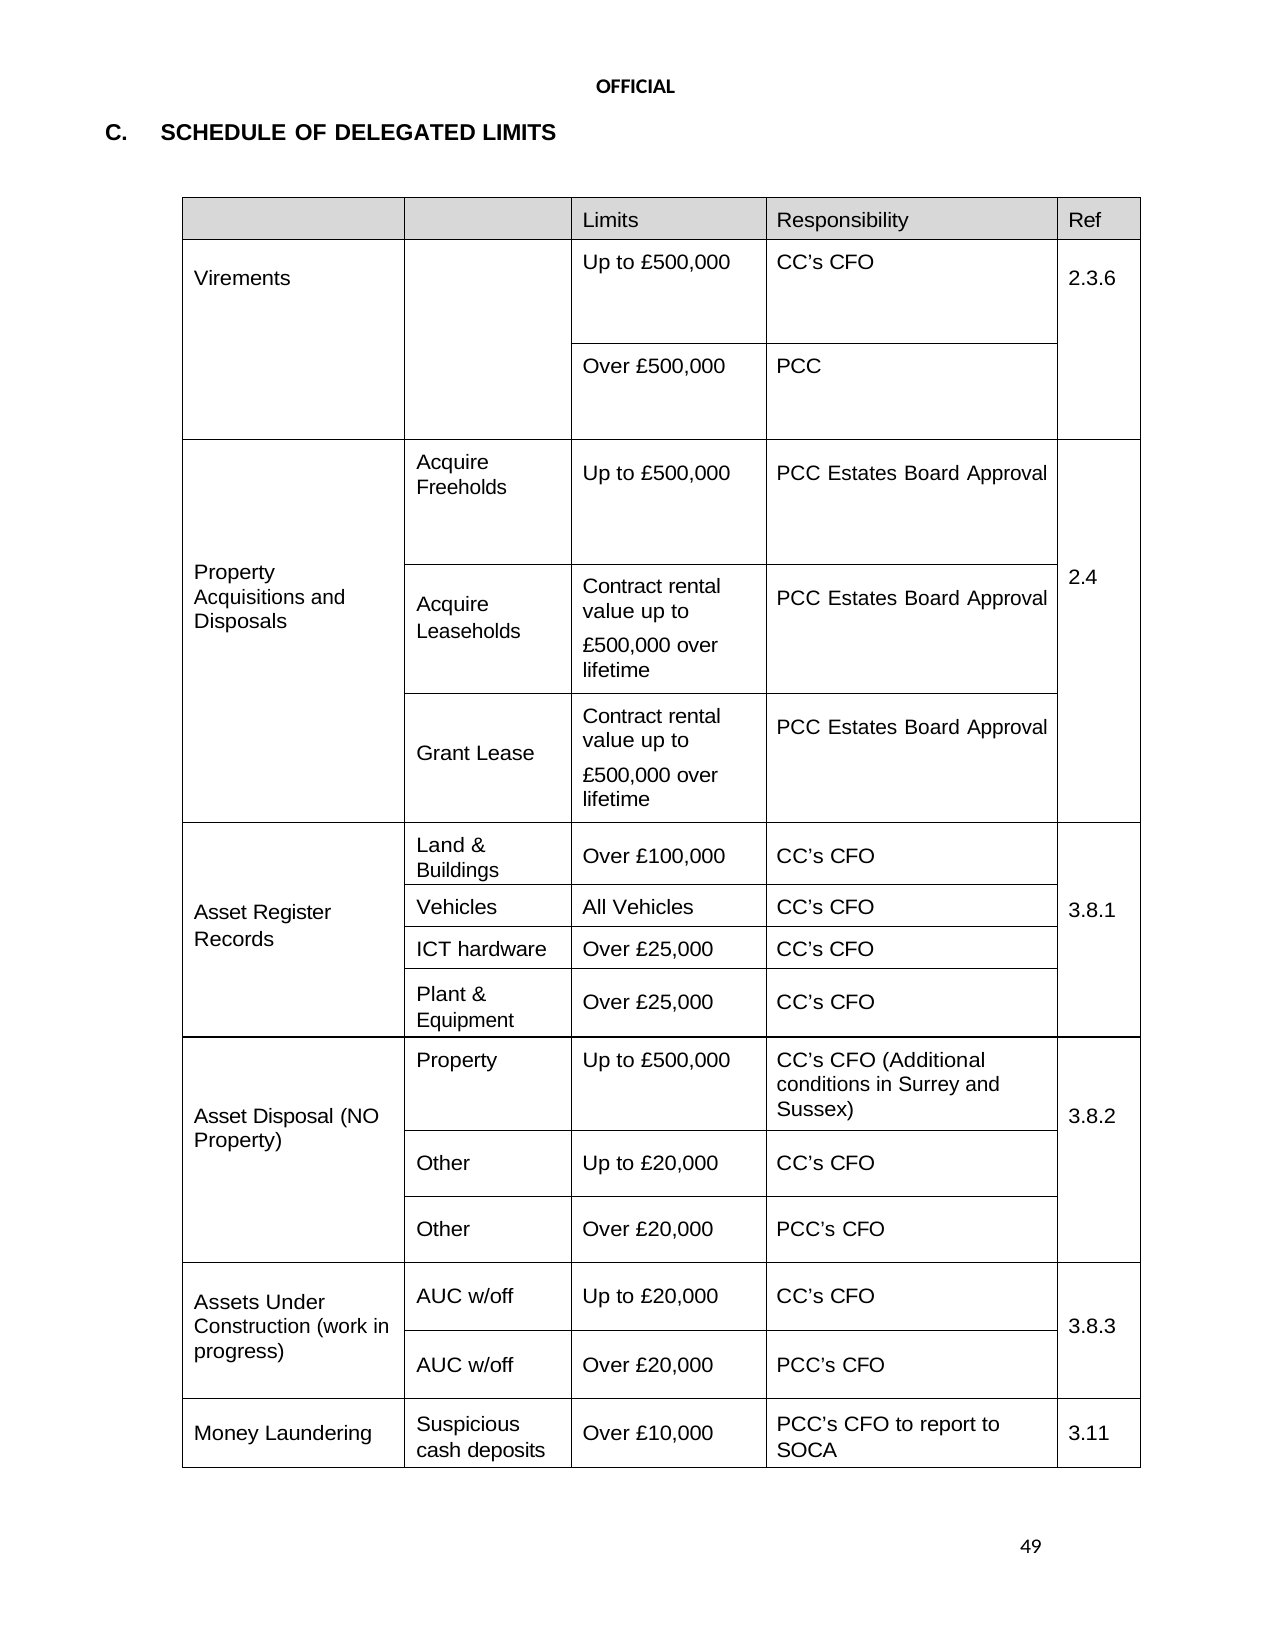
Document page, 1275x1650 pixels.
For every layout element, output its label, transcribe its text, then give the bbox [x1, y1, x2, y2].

table_cell Money Laundering [183, 1399, 404, 1467]
table_cell Over £500,000 [572, 344, 766, 439]
table_cell 2.4 [1058, 440, 1140, 822]
table_cell Asset Register Records [183, 823, 404, 1036]
table_cell Assets Under Construction (work in progress) [183, 1263, 404, 1398]
table_cell PCC’s CFO [767, 1331, 1057, 1398]
table_cell Up to £20,000 [572, 1263, 766, 1330]
table_cell Over £20,000 [572, 1331, 766, 1398]
table_cell Other [405, 1197, 571, 1262]
table_cell Asset Disposal (NO Property) [183, 1038, 404, 1262]
table_cell PCC Estates Board Approval [767, 694, 1057, 822]
table_cell PCC Estates Board Approval [767, 440, 1057, 563]
table_cell Over £25,000 [572, 969, 766, 1036]
subtitle SCHEDULE OF DELEGATED LIMITS [105, 119, 1152, 146]
table_cell CC’s CFO [767, 240, 1057, 343]
table_header Ref [1058, 198, 1140, 239]
table_cell Over £10,000 [572, 1399, 766, 1467]
table_cell PCC’s CFO to report to SOCA [767, 1399, 1057, 1467]
table_header [183, 198, 404, 239]
table_cell AUC w/off [405, 1263, 571, 1330]
table_cell 3.8.2 [1058, 1038, 1140, 1262]
table_cell Over £25,000 [572, 927, 766, 968]
table_cell Contract rental value up to £500,000 over lifetime [572, 565, 766, 693]
table_cell Grant Lease [405, 694, 571, 822]
table_cell PCC [767, 344, 1057, 439]
table_cell Other [405, 1131, 571, 1196]
table_cell Acquire Freeholds [405, 440, 571, 563]
table_cell AUC w/off [405, 1331, 571, 1398]
table_cell Acquire Leaseholds [405, 565, 571, 693]
table_cell Up to £500,000 [572, 240, 766, 343]
table_cell CC’s CFO [767, 969, 1057, 1036]
table_cell [405, 240, 571, 439]
table_cell Up to £500,000 [572, 440, 766, 563]
table_cell CC’s CFO (Additional conditions in Surrey and Sussex) [767, 1038, 1057, 1129]
table_cell All Vehicles [572, 885, 766, 926]
table_cell CC’s CFO [767, 885, 1057, 926]
table_cell Suspicious cash deposits [405, 1399, 571, 1467]
table_cell 3.8.1 [1058, 823, 1140, 1036]
table_cell CC’s CFO [767, 1131, 1057, 1196]
table_cell Over £20,000 [572, 1197, 766, 1262]
table_cell CC’s CFO [767, 1263, 1057, 1330]
table_cell CC’s CFO [767, 927, 1057, 968]
table_cell Property [405, 1038, 571, 1129]
table_cell CC’s CFO [767, 823, 1057, 884]
table_cell Up to £500,000 [572, 1038, 766, 1129]
table_cell Vehicles [405, 885, 571, 926]
table_cell Plant & Equipment [405, 969, 571, 1036]
table_cell Virements [183, 240, 404, 439]
table_cell PCC Estates Board Approval [767, 565, 1057, 693]
table_cell Contract rental value up to £500,000 over lifetime [572, 694, 766, 822]
table_header [405, 198, 571, 239]
table_header Limits [572, 198, 766, 239]
table_cell ICT hardware [405, 927, 571, 968]
table_cell 3.8.3 [1058, 1263, 1140, 1398]
table_cell PCC’s CFO [767, 1197, 1057, 1262]
table_cell 2.3.6 [1058, 240, 1140, 439]
table_cell Property Acquisitions and Disposals [183, 440, 404, 822]
table_cell Up to £20,000 [572, 1131, 766, 1196]
table_cell Land & Buildings [405, 823, 571, 884]
table_cell Over £100,000 [572, 823, 766, 884]
table_cell 3.11 [1058, 1399, 1140, 1467]
table_header Responsibility [767, 198, 1057, 239]
